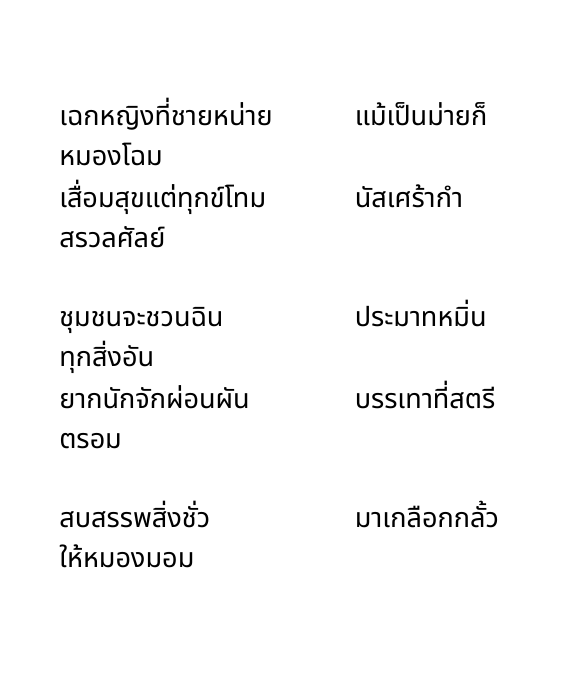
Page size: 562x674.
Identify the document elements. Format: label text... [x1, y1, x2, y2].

text เฉกหญิงที่ชายหน่าย แม้เป็นม่ายก็หมองโฉม [59, 96, 502, 178]
text ชุมชนจะชวนฉิน ประมาทหมิ่นทุกสิ่งอัน [59, 297, 502, 379]
text ยากนักจักผ่อนผัน บรรเทาที่สตรีตรอม [59, 379, 502, 461]
text เสื่อมสุขแต่ทุกข์โทม นัสเศร้ากำสรวลศัลย์ [59, 178, 502, 260]
text สบสรรพสิ่งชั่ว มาเกลือกกลั้วให้หมองมอม [59, 498, 502, 580]
